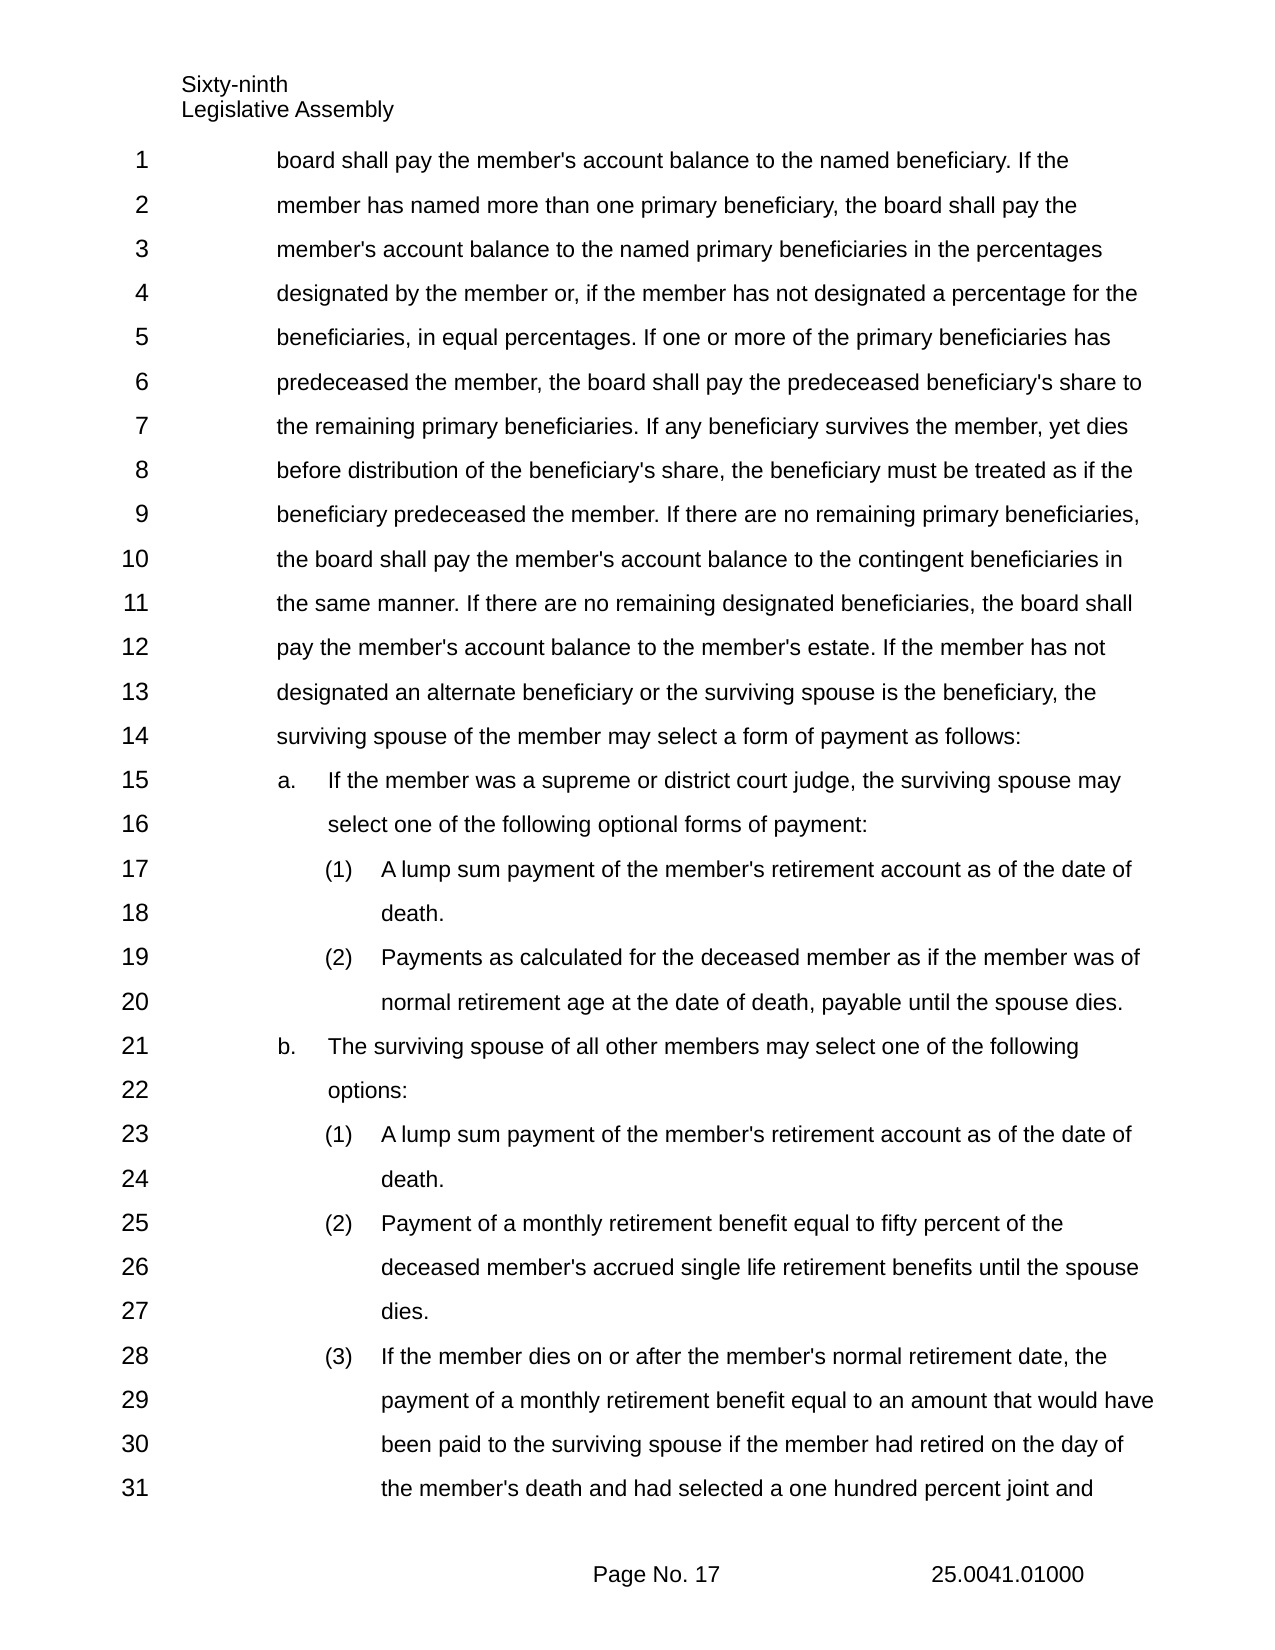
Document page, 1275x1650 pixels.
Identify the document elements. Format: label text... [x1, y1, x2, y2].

text b. The surviving spouse of all other members may select one of the following options: [181, 1019, 1154, 1107]
text (2) Payments as calculated for the deceased member as if the member was of normal retirement age at the date of death, payable until the spouse dies. [181, 930, 1154, 1019]
text (1) A lump sum payment of the member's retirement account as of the date of death. [181, 842, 1154, 930]
text a. If the member was a supreme or district court judge, the surviving spouse may select one of the following optional forms of payment: [181, 753, 1154, 842]
text board shall pay the member's account balance to the named beneficiary. If the member has named more than one primary beneficiary, the board shall pay the member's account balance to the named primary beneficiaries in the percentages designated by the member or, if the member has not designated a percentage for the beneficiaries, in equal percentages. If one or more of the primary beneficiaries has predeceased the member, the board shall pay the predeceased beneficiary's share to the remaining primary beneficiaries. If any beneficiary survives the member, yet dies before distribution of the beneficiary's share, the beneficiary must be treated as if the beneficiary predeceased the member. If there are no remaining primary beneficiaries, the board shall pay the member's account balance to the contingent beneficiaries in the same manner. If there are no remaining designated beneficiaries, the board shall pay the member's account balance to the member's estate. If the member has not designated an alternate beneficiary or the surviving spouse is the beneficiary, the surviving spouse of the member may select a form of payment as follows: [181, 133, 1154, 753]
text (2) Payment of a monthly retirement benefit equal to fifty percent of the deceased member's accrued single life retirement benefits until the spouse dies. [181, 1196, 1154, 1329]
text (1) A lump sum payment of the member's retirement account as of the date of death. [181, 1107, 1154, 1196]
text (3) If the member dies on or after the member's normal retirement date, the payment of a monthly retirement benefit equal to an amount that would have been paid to the surviving spouse if the member had retired on the day of the member's death and had selected a one hundred percent joint and [181, 1329, 1154, 1506]
